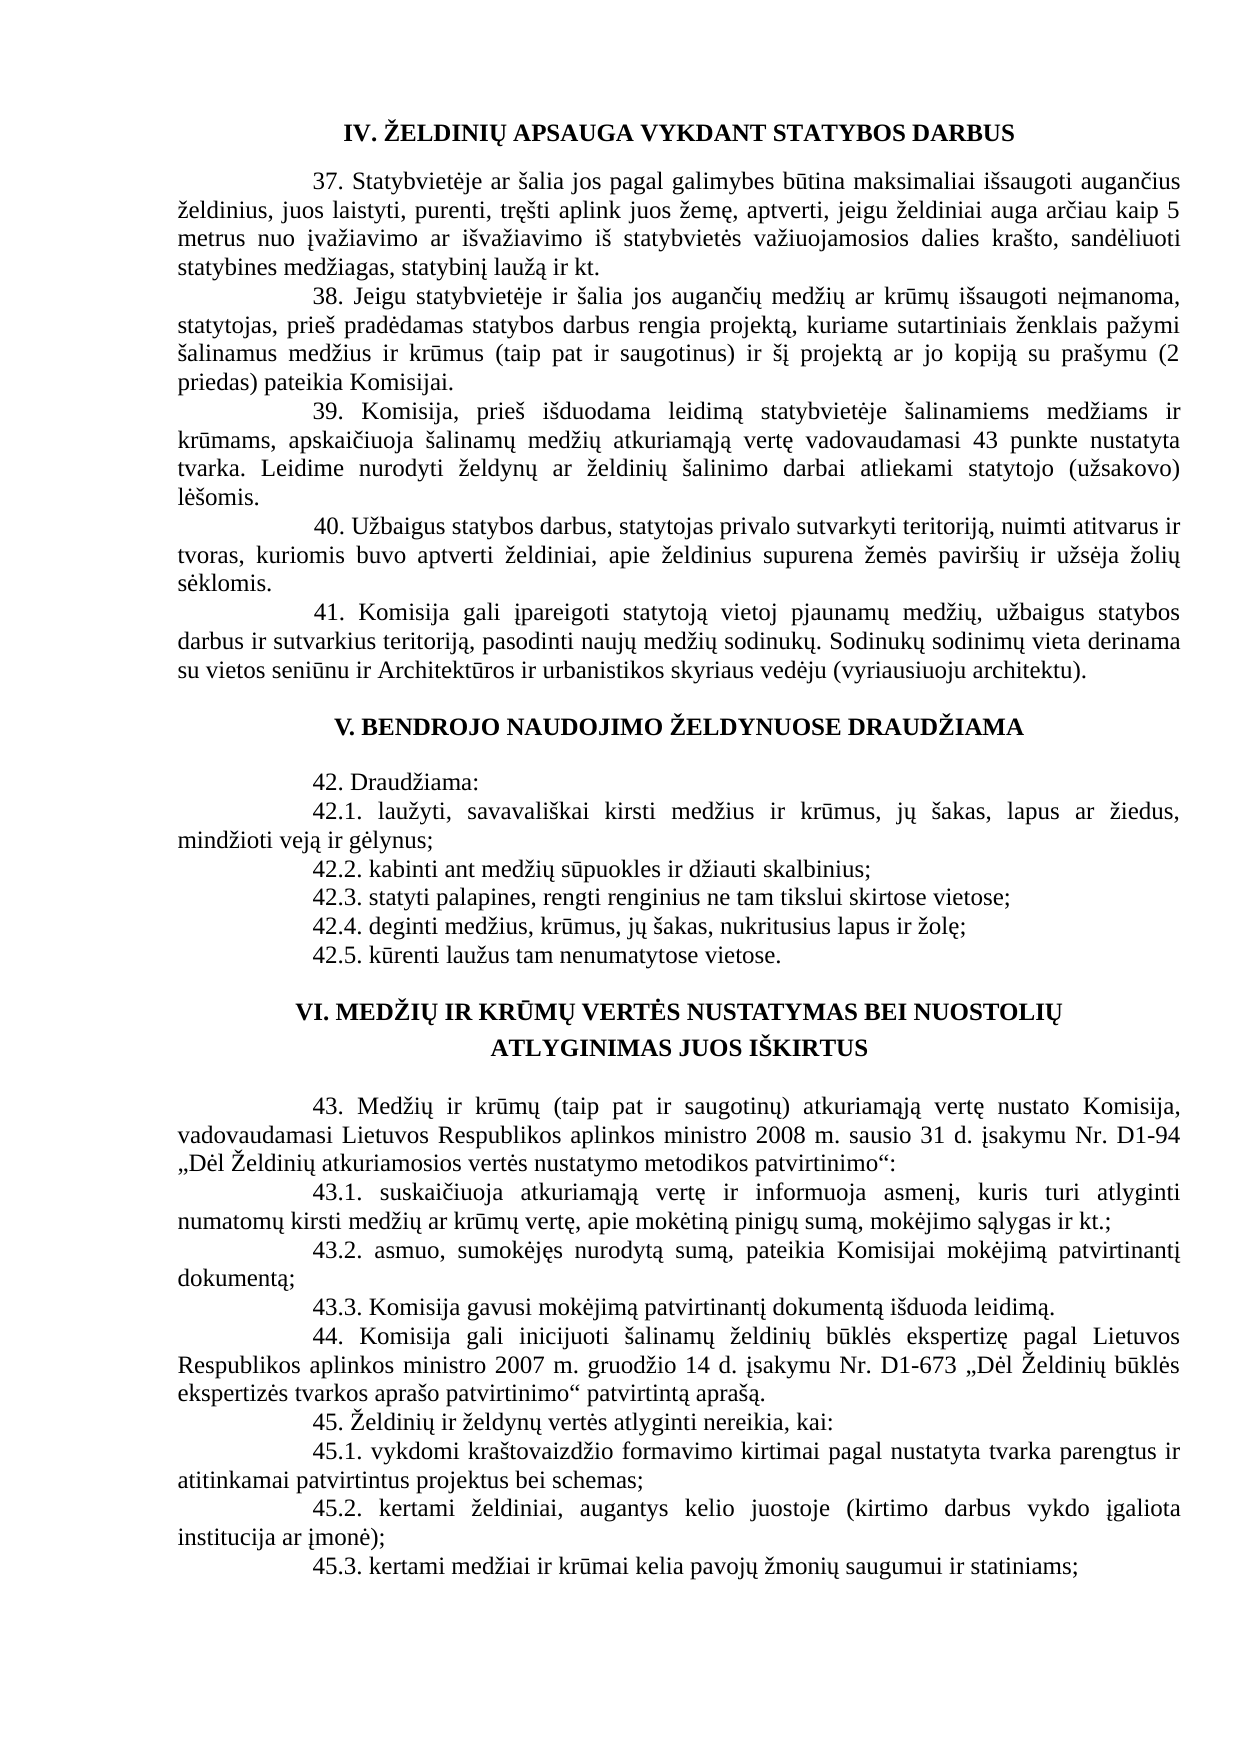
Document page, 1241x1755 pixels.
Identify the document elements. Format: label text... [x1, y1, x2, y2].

text 43.2. asmuo, sumokėjęs nurodytą sumą, pateikia Komisijai mokėjimą patvirtinantį dokumentą; [177, 1235, 1181, 1292]
text 44. Komisija gali inicijuoti šalinamų želdinių būklės ekspertizę pagal Lietuvos Respublikos aplinkos ministro 2007 m. gruodžio 14 d. įsakymu Nr. D1-673 „Dėl Želdinių būklės ekspertizės tvarkos aprašo patvirtinimo“ patvirtintą aprašą. [177, 1321, 1181, 1407]
text 39. Komisija, prieš išduodama leidimą statybvietėje šalinamiems medžiams ir krūmams, apskaičiuoja šalinamų medžių atkuriamąją vertę vadovaudamasi 43 punkte nustatyta tvarka. Leidime nurodyti želdynų ar želdinių šalinimo darbai atliekami statytojo (užsakovo) lėšomis. [177, 396, 1181, 511]
text IV. ŽELDINIŲ APSAUGA VYKDANT STATYBOS DARBUS [177, 118, 1181, 147]
text 42.5. kūrenti laužus tam nenumatytose vietose. [177, 940, 1181, 969]
text 42.3. statyti palapines, rengti renginius ne tam tikslui skirtose vietose; [177, 882, 1181, 911]
text ATLYGINIMAS JUOS IŠKIRTUS [177, 1033, 1181, 1062]
text V. BENDROJO NAUDOJIMO ŽELDYNUOSE DRAUDŽIAMA [177, 712, 1181, 741]
text 45.2. kertami želdiniai, augantys kelio juostoje (kirtimo darbus vykdo įgaliota institucija ar įmonė); [177, 1493, 1181, 1551]
text 42.1. laužyti, savavališkai kirsti medžius ir krūmus, jų šakas, lapus ar žiedus, mindžioti veją ir gėlynus; [177, 796, 1181, 854]
text 42.4. deginti medžius, krūmus, jų šakas, nukritusius lapus ir žolę; [177, 911, 1181, 940]
text 45. Želdinių ir želdynų vertės atlyginti nereikia, kai: [177, 1407, 1181, 1436]
text 37. Statybvietėje ar šalia jos pagal galimybes būtina maksimaliai išsaugoti augančius želdinius, juos laistyti, purenti, tręšti aplink juos žemę, aptverti, jeigu želdiniai auga arčiau kaip 5 metrus nuo įvažiavimo ar išvažiavimo iš statybvietės važiuojamosios dalies krašto, sandėliuoti statybines medžiagas, statybinį laužą ir kt. [177, 166, 1181, 281]
text 42.2. kabinti ant medžių sūpuokles ir džiauti skalbinius; [177, 854, 1181, 882]
text 43. Medžių ir krūmų (taip pat ir saugotinų) atkuriamąją vertę nustato Komisija, vadovaudamasi Lietuvos Respublikos aplinkos ministro 2008 m. sausio 31 d. įsakymu Nr. D1-94 „Dėl Želdinių atkuriamosios vertės nustatymo metodikos patvirtinimo“: [177, 1091, 1181, 1177]
text VI. MEDŽIŲ IR KRŪMŲ VERTĖS NUSTATYMAS BEI NUOSTOLIŲ [177, 997, 1181, 1026]
text 45.1. vykdomi kraštovaizdžio formavimo kirtimai pagal nustatyta tvarka parengtus ir atitinkamai patvirtintus projektus bei schemas; [177, 1436, 1181, 1493]
text 43.1. suskaičiuoja atkuriamąją vertę ir informuoja asmenį, kuris turi atlyginti numatomų kirsti medžių ar krūmų vertę, apie mokėtiną pinigų sumą, mokėjimo sąlygas ir kt.; [177, 1177, 1181, 1235]
text 38. Jeigu statybvietėje ir šalia jos augančių medžių ar krūmų išsaugoti neįmanoma, statytojas, prieš pradėdamas statybos darbus rengia projektą, kuriame sutartiniais ženklais pažymi šalinamus medžius ir krūmus (taip pat ir saugotinus) ir šį projektą ar jo kopiją su prašymu (2 priedas) pateikia Komisijai. [177, 281, 1181, 396]
text 41. Komisija gali įpareigoti statytoją vietoj pjaunamų medžių, užbaigus statybos darbus ir sutvarkius teritoriją, pasodinti naujų medžių sodinukų. Sodinukų sodinimų vieta derinama su vietos seniūnu ir Architektūros ir urbanistikos skyriaus vedėju (vyriausiuoju architektu). [177, 597, 1181, 683]
text 45.3. kertami medžiai ir krūmai kelia pavojų žmonių saugumui ir statiniams; [177, 1551, 1181, 1580]
text 43.3. Komisija gavusi mokėjimą patvirtinantį dokumentą išduoda leidimą. [177, 1292, 1181, 1321]
text 42. Draudžiama: [177, 767, 1181, 796]
text 40. Užbaigus statybos darbus, statytojas privalo sutvarkyti teritoriją, nuimti atitvarus ir tvoras, kuriomis buvo aptverti želdiniai, apie želdinius supurena žemės paviršių ir užsėja žolių sėklomis. [177, 511, 1181, 597]
